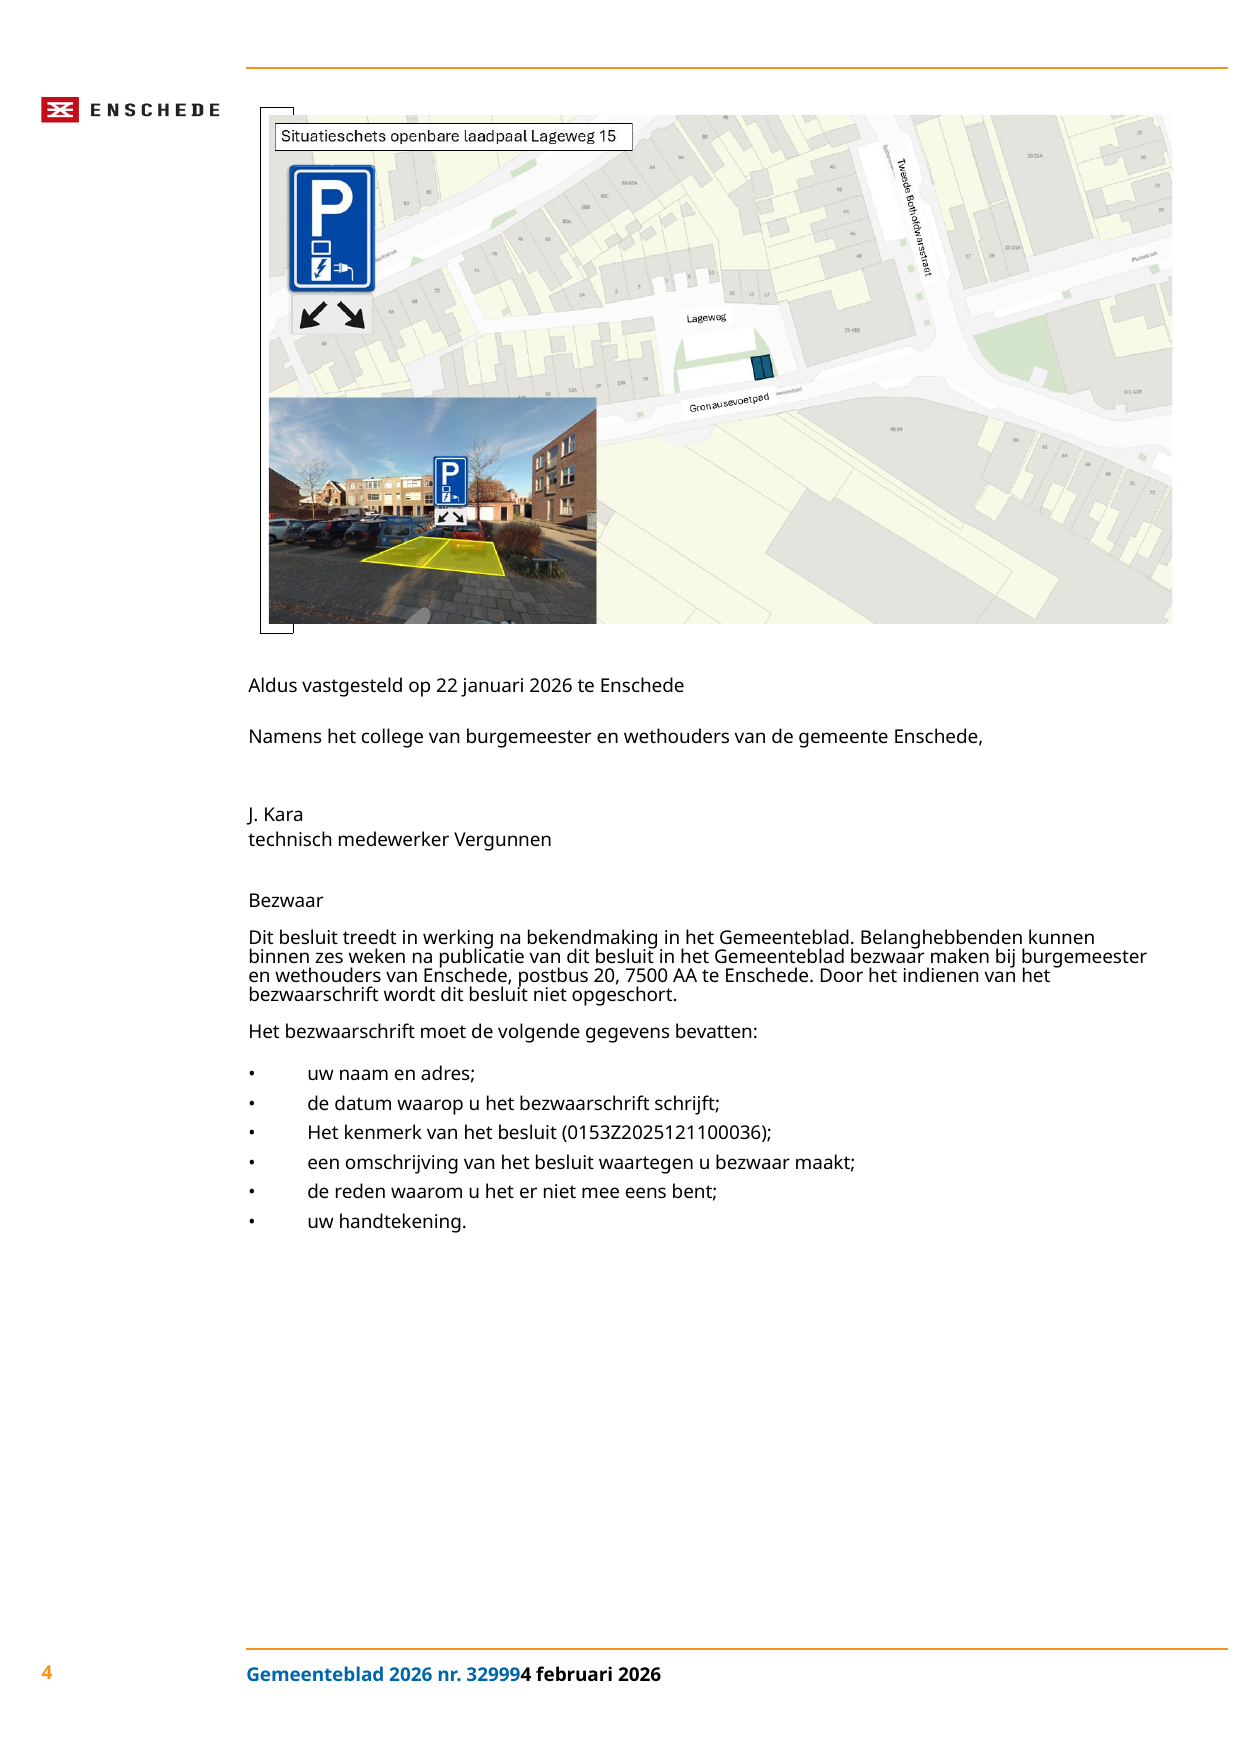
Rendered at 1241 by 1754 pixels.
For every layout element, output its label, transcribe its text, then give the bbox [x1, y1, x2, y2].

list uw naam en adres; [248, 1060, 1152, 1086]
list Het kenmerk van het besluit (0153Z2025121100036); [248, 1119, 1152, 1145]
picture [41, 47, 231, 172]
list een omschrijving van het besluit waartegen u bezwaar maakt; [248, 1149, 1152, 1175]
text technisch medewerker Vergunnen [248, 827, 1152, 852]
text J. Kara [248, 801, 1152, 827]
text Dit besluit treedt in werking na bekendmaking in het Gemeenteblad. Belanghebbenden kunnen binnen zes weken na publicatie van dit besluit in het Gemeenteblad bezwaar maken bij burgemeester en wethouders van Enschede, postbus 20, 7500 AA te Enschede. Door het indienen van het bezwaarschrift wordt dit besluit niet opgeschort. [248, 929, 1152, 1006]
list de datum waarop u het bezwaarschrift schrijft; [248, 1090, 1152, 1116]
list uw handtekening. [248, 1208, 1152, 1234]
text Bezwaar [248, 892, 1152, 911]
text Namens het college van burgemeester en wethouders van de gemeente Enschede, [248, 724, 1152, 749]
list de reden waarom u het er niet mee eens bent; [248, 1179, 1152, 1204]
picture [268, 115, 1173, 624]
text Aldus vastgesteld op 22 januari 2026 te Enschede [248, 672, 1152, 698]
text Het bezwaarschrift moet de volgende gegevens bevatten: [248, 1023, 1152, 1043]
